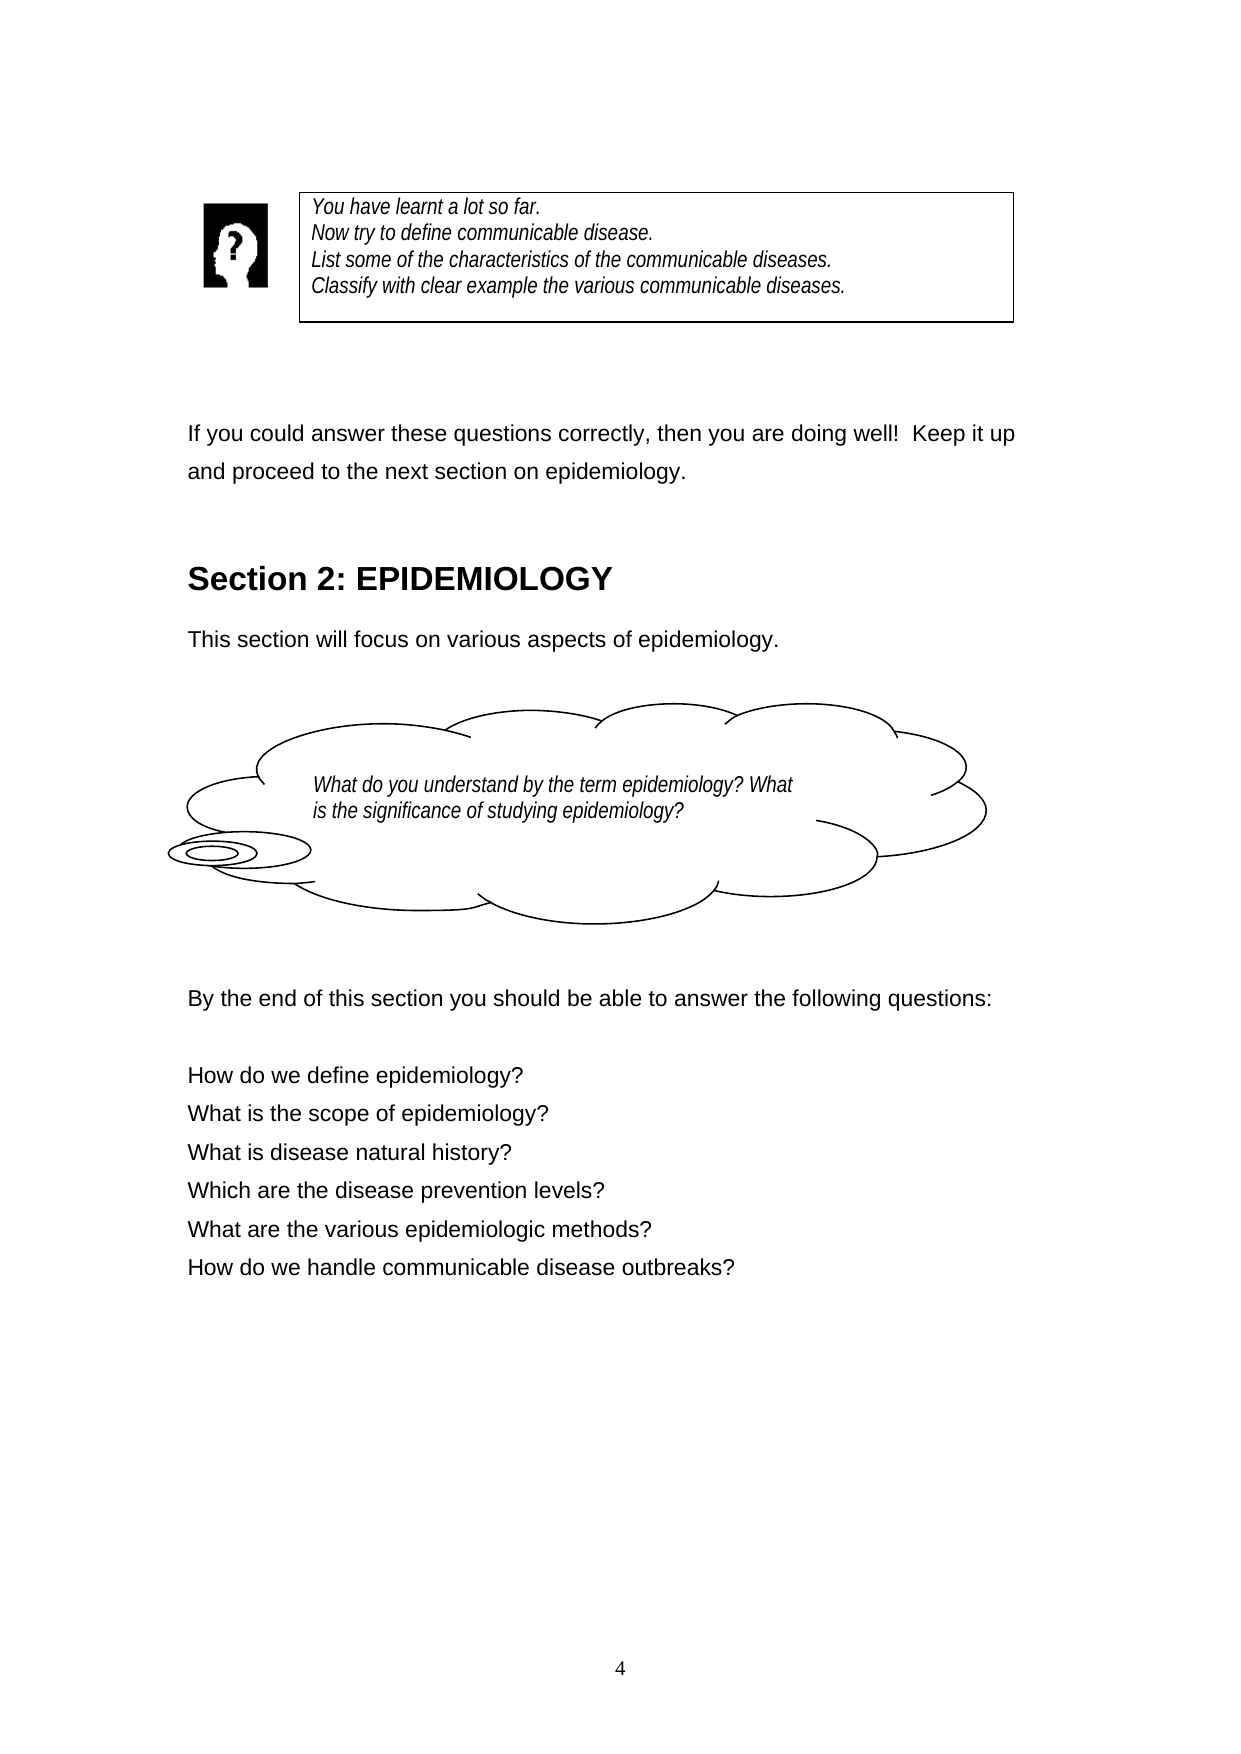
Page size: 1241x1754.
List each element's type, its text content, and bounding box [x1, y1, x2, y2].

text If you could answer these questions correctly, then you are doing well! Keep it up and proceed to the next section on epidemiology. [187, 420, 1053, 484]
text What are the various epidemiologic methods? [187, 1216, 1053, 1242]
text How do we handle communicable disease outbreaks? [187, 1255, 1053, 1280]
text Which are the disease prevention levels? [187, 1178, 1053, 1203]
text What is disease natural history? [187, 1139, 1053, 1165]
text By the end of this section you should be able to answer the following questions: [187, 986, 1053, 1011]
text This section will focus on various aspects of epidemiology. [187, 627, 1053, 653]
subtitle Section 2: EPIDEMIOLOGY [187, 561, 1053, 598]
table_header You have learnt a lot so far. Now try to define communicable disease. List some of the characteristics of the communicable diseases. Classify with clear example the various communicable diseases. [300, 193, 1013, 321]
text What is the scope of epidemiology? [187, 1101, 1053, 1127]
picture [203, 202, 269, 289]
text How do we define epidemiology? [187, 1062, 1053, 1088]
table_header [176, 192, 299, 321]
